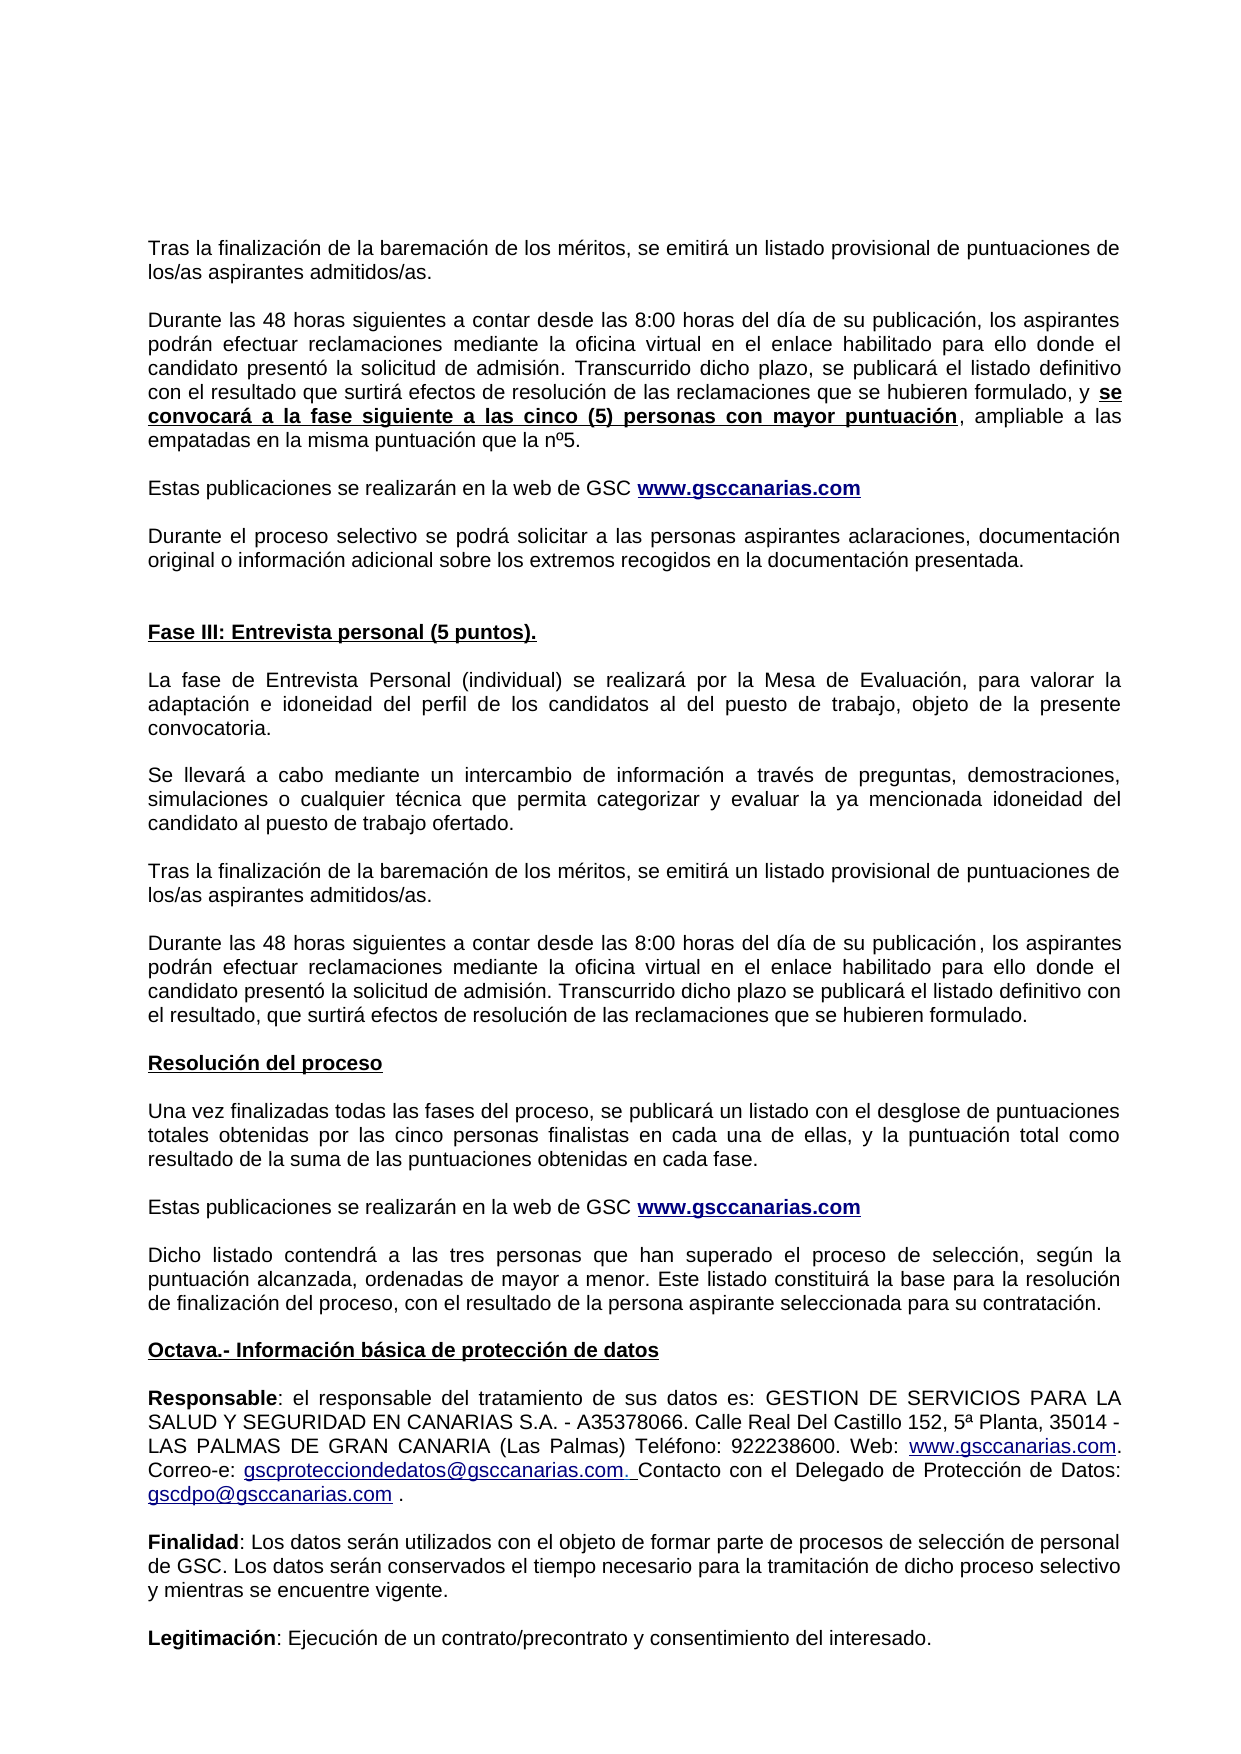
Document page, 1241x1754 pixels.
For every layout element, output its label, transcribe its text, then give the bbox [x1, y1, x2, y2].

text Fase III: Entrevista personal (5 puntos). [148, 619, 1122, 643]
text Dicho listado contendrá a las tres personas que han superado el proceso de selección, según la puntuación alcanzada, ordenadas de mayor a menor. Este listado constituirá la base para la resolución de finalización del proceso, con el resultado de la persona aspirante seleccionada para su contratación. [148, 1242, 1122, 1314]
text Durante las 48 horas siguientes a contar desde las 8:00 horas del día de su publicación, los aspirantes podrán efectuar reclamaciones mediante la oficina virtual en el enlace habilitado para ello donde el candidato presentó la solicitud de admisión. Transcurrido dicho plazo, se publicará el listado definitivo con el resultado que surtirá efectos de resolución de las reclamaciones que se hubieren formulado, y se convocará a la fase siguiente a las cinco (5) personas con mayor puntuación, ampliable a las empatadas en la misma puntuación que la nº5. [148, 308, 1122, 452]
text Estas publicaciones se realizarán en la web de GSC www.gsccanarias.com [148, 476, 1122, 500]
text Responsable: el responsable del tratamiento de sus datos es: GESTION DE SERVICIOS PARA LA SALUD Y SEGURIDAD EN CANARIAS S.A. - A35378066. Calle Real Del Castillo 152, 5ª Planta, 35014 - LAS PALMAS DE GRAN CANARIA (Las Palmas) Teléfono: 922238600. Web: www.gsccanarias.com. Correo-e: gscprotecciondedatos@gsccanarias.com. Contacto con el Delegado de Protección de Datos: gscdpo@gsccanarias.com . [148, 1386, 1122, 1506]
text Tras la finalización de la baremación de los méritos, se emitirá un listado provisional de puntuaciones de los/as aspirantes admitidos/as. [148, 859, 1122, 907]
text Octava.- Información básica de protección de datos [148, 1338, 1122, 1362]
text Tras la finalización de la baremación de los méritos, se emitirá un listado provisional de puntuaciones de los/as aspirantes admitidos/as. [148, 236, 1122, 284]
text Durante las 48 horas siguientes a contar desde las 8:00 horas del día de su publicación, los aspirantes podrán efectuar reclamaciones mediante la oficina virtual en el enlace habilitado para ello donde el candidato presentó la solicitud de admisión. Transcurrido dicho plazo se publicará el listado definitivo con el resultado, que surtirá efectos de resolución de las reclamaciones que se hubieren formulado. [148, 931, 1122, 1027]
text Se llevará a cabo mediante un intercambio de información a través de preguntas, demostraciones, simulaciones o cualquier técnica que permita categorizar y evaluar la ya mencionada idoneidad del candidato al puesto de trabajo ofertado. [148, 763, 1122, 835]
text Durante el proceso selectivo se podrá solicitar a las personas aspirantes aclaraciones, documentación original o información adicional sobre los extremos recogidos en la documentación presentada. [148, 524, 1122, 572]
text Resolución del proceso [148, 1051, 1122, 1075]
text Legitimación: Ejecución de un contrato/precontrato y consentimiento del interesado. [148, 1626, 1122, 1650]
text La fase de Entrevista Personal (individual) se realizará por la Mesa de Evaluación, para valorar la adaptación e idoneidad del perfil de los candidatos al del puesto de trabajo, objeto de la presente convocatoria. [148, 667, 1122, 739]
text Una vez finalizadas todas las fases del proceso, se publicará un listado con el desglose de puntuaciones totales obtenidas por las cinco personas finalistas en cada una de ellas, y la puntuación total como resultado de la suma de las puntuaciones obtenidas en cada fase. [148, 1099, 1122, 1171]
text Estas publicaciones se realizarán en la web de GSC www.gsccanarias.com [148, 1194, 1122, 1218]
text Finalidad: Los datos serán utilizados con el objeto de formar parte de procesos de selección de personal de GSC. Los datos serán conservados el tiempo necesario para la tramitación de dicho proceso selectivo y mientras se encuentre vigente. [148, 1530, 1122, 1602]
